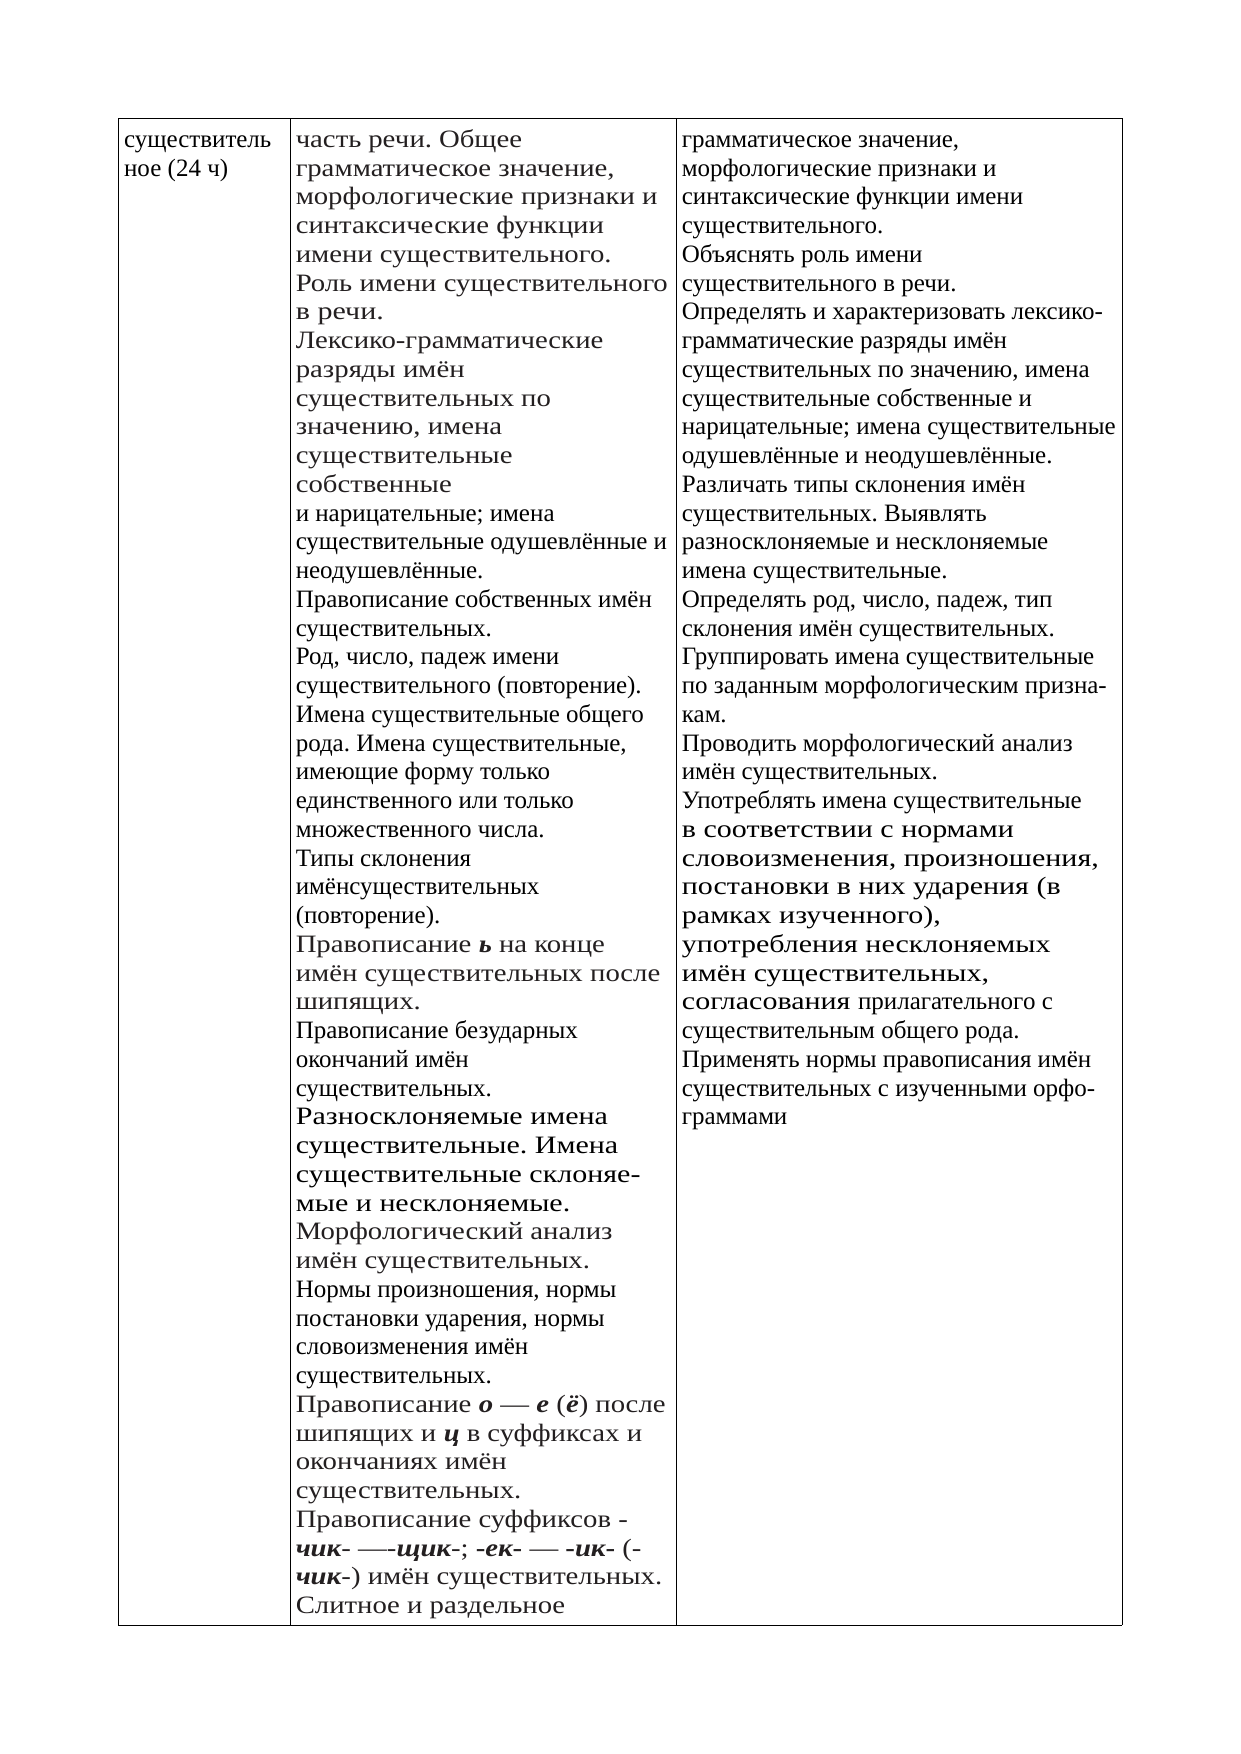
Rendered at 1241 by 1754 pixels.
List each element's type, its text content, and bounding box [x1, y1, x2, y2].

table_cell грамматическое значение, морфологические признаки и синтаксические функции имени существительного. Объяснять роль имени существительного в речи. Определять и характеризовать лексико- грамматические разряды имён существительных по значению, имена существительные собственные и нарицательные; имена существительные одушевлённые и неодушевлённые. Различать типы склонения имён существительных. Выявлять разносклоняемые и несклоняемые имена существительные. Определять род, число, падеж, тип склонения имён существительных. Группировать имена существительные по заданным морфологическим призна- кам. Проводить морфологический анализ имён существительных. Употреблять имена существительные в соответствии с нормами словоизменения, произношения, постановки в них ударения (в рамках изученного), употребления несклоняемых имён существительных, согласования прилагательного с существительным общего рода. Применять нормы правописания имён существительных с изученными орфо- граммами [677, 119, 1122, 1625]
table_cell часть речи. Общее грамматическое значение, морфологические признаки и синтаксические функции имени существительного. Роль имени существительного в речи. Лексико-грамматические разряды имён существительных по значению, имена существительные собственные и нарицательные; имена существительные одушевлённые и неодушевлённые. Правописание собственных имён существительных. Род, число, падеж имени существительного (повторение). Имена существительные общего рода. Имена существительные, имеющие форму только единственного или только множественного числа. Типы склонения имёнсуществительных (повторение). Правописание ь на конце имён существительных после шипящих. Правописание безударных окончаний имён существительных. Разносклоняемые имена существительные. Имена существительные склоняе- мые и несклоняемые. Морфологический анализ имён существительных. Нормы произношения, нормы постановки ударения, нормы словоизменения имён существительных. Правописание о — е (ё) после шипящих и ц в суффиксах и окончаниях имён существительных. Правописание суффиксов -чик- —-щик-; -ек- — -ик- (-чик-) имён существительных. Слитное и раздельное [291, 119, 676, 1625]
table_cell существительное (24 ч) [119, 119, 290, 1625]
